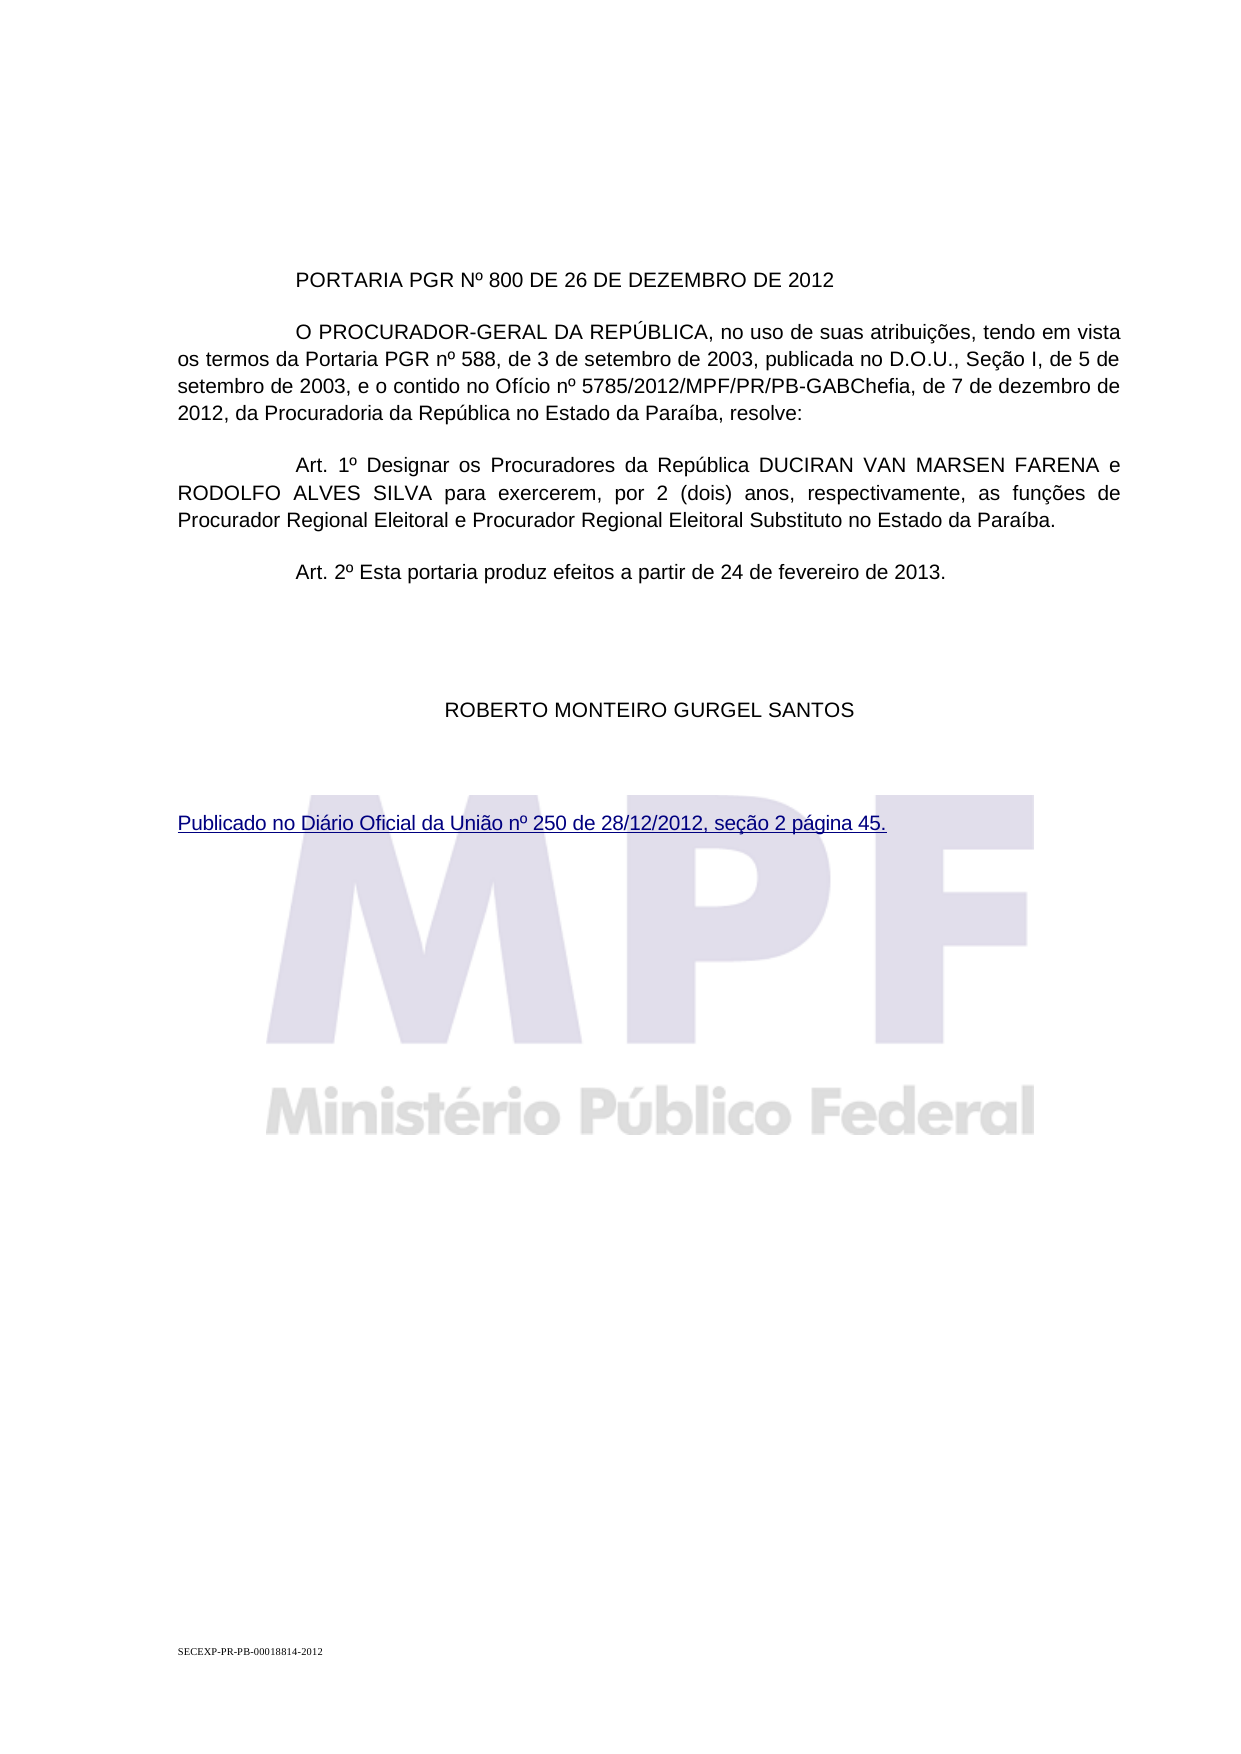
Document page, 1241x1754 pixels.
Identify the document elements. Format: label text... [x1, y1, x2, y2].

text Art. 1º Designar os Procuradores da República DUCIRAN VAN MARSEN FARENA e RODOLFO ALVES SILVA para exercerem, por 2 (dois) anos, respectivamente, as funções de Procurador Regional Eleitoral e Procurador Regional Eleitoral Substituto no Estado da Paraíba. [177, 451, 1122, 532]
text SECEXP-PR-PB-00018814-2012 [178, 1635, 1121, 1660]
text Publicado no Diário Oficial da União nº 250 de 28/12/2012, seção 2 página 45. [177, 811, 1122, 835]
text ROBERTO MONTEIRO GURGEL SANTOS [177, 698, 1122, 722]
text PORTARIA PGR Nº 800 DE 26 DE DEZEMBRO DE 2012 [177, 266, 1122, 293]
picture [266, 795, 1034, 811]
picture [266, 835, 1034, 1136]
text O PROCURADOR-GERAL DA REPÚBLICA, no uso de suas atribuições, tendo em vista os termos da Portaria PGR nº 588, de 3 de setembro de 2003, publicada no D.O.U., Seção I, de 5 de setembro de 2003, e o contido no Ofício nº 5785/2012/MPF/PR/PB-GABChefia, de 7 de dezembro de 2012, da Procuradoria da República no Estado da Paraíba, resolve: [177, 318, 1122, 426]
text Art. 2º Esta portaria produz efeitos a partir de 24 de fevereiro de 2013. [177, 557, 1122, 584]
